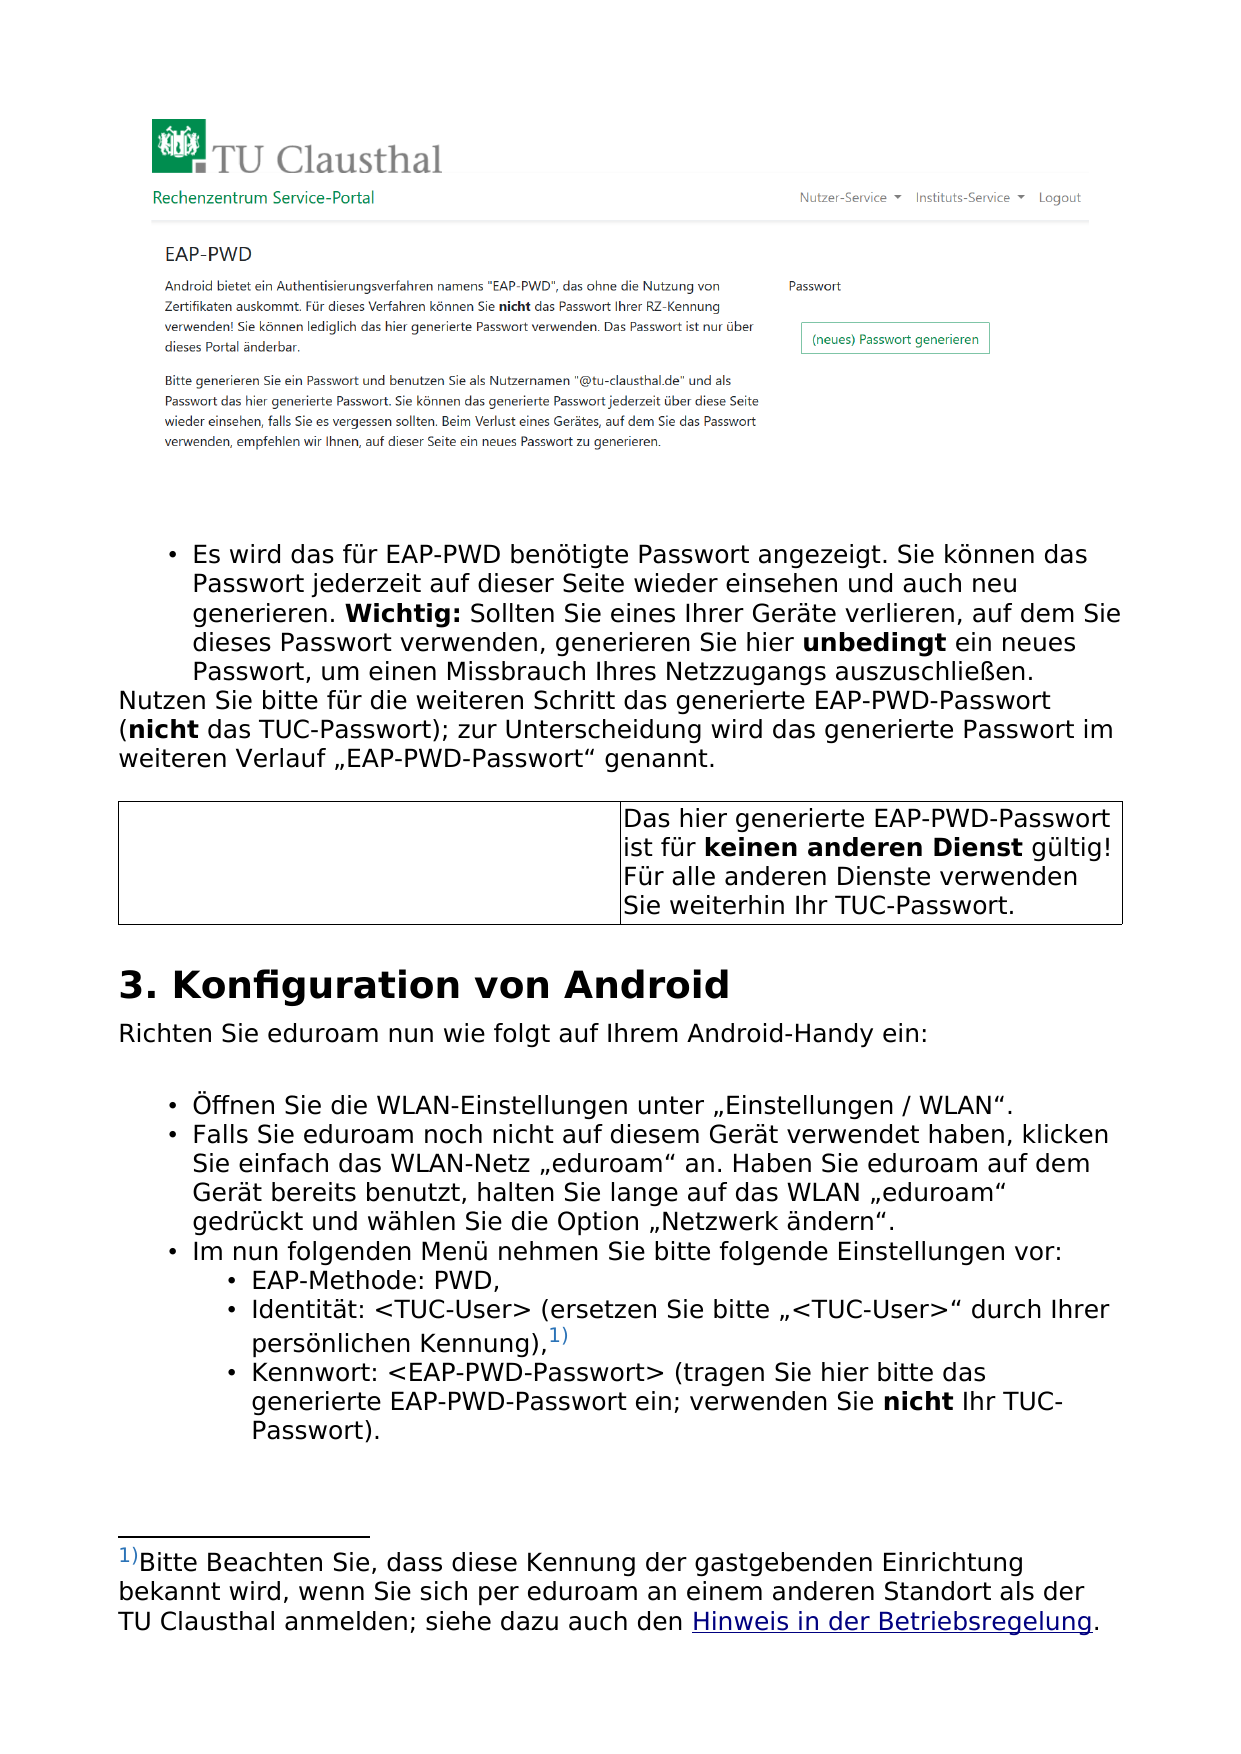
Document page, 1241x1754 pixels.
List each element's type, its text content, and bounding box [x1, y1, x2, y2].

list Im nun folgenden Menü nehmen Sie bitte folgende Einstellungen vor: [177, 1237, 1122, 1266]
text Nutzen Sie bitte für die weiteren Schritt das generierte EAP-PWD-Passwort (nicht das TUC-Passwort); zur Unterscheidung wird das generierte Passwort im weiteren Verlauf „EAP-PWD-Passwort“ genannt. [118, 686, 1122, 774]
list Falls Sie eduroam noch nicht auf diesem Gerät verwendet haben, klicken Sie einfach das WLAN-Netz „eduroam“ an. Haben Sie eduroam auf dem Gerät bereits benutzt, halten Sie lange auf das WLAN „eduroam“ gedrückt und wählen Sie die Option „Netzwerk ändern“. [177, 1120, 1122, 1237]
list Es wird das für EAP-PWD benötigte Passwort angezeigt. Sie können das Passwort jederzeit auf dieser Seite wieder einsehen und auch neu generieren. Wichtig: Sollten Sie eines Ihrer Geräte verlieren, auf dem Sie dieses Passwort verwenden, generieren Sie hier unbedingt ein neues Passwort, um einen Missbrauch Ihres Netzzugangs auszuschließen. [177, 540, 1122, 686]
list Identität: <TUC-User> (ersetzen Sie bitte „<TUC-User>“ durch Ihrer persönlichen Kennung), [236, 1295, 1122, 1358]
list Bitte Beachten Sie, dass diese Kennung der gastgebenden Einrichtung bekannt wird, wenn Sie sich per eduroam an einem anderen Standort als der TU Clausthal anmelden; siehe dazu auch den Hinweis in der Betriebsregelung. [118, 1543, 1122, 1636]
text Richten Sie eduroam nun wie folgt auf Ihrem Android-Handy ein: [118, 1020, 1122, 1049]
subtitle 3. Konfiguration von Android [118, 963, 1122, 1007]
list EAP-Methode: PWD, [236, 1266, 1122, 1295]
table_header [119, 802, 620, 924]
list Öffnen Sie die WLAN-Einstellungen unter „Einstellungen / WLAN“. [177, 1091, 1122, 1120]
picture [151, 118, 1089, 470]
list Kennwort: <EAP-PWD-Passwort> (tragen Sie hier bitte das generierte EAP-PWD-Passwort ein; verwenden Sie nicht Ihr TUC-Passwort). [236, 1358, 1122, 1446]
table_header Das hier generierte EAP-PWD-Passwort ist für keinen anderen Dienst gültig! Für alle anderen Dienste verwenden Sie weiterhin Ihr TUC-Passwort. [621, 802, 1122, 924]
